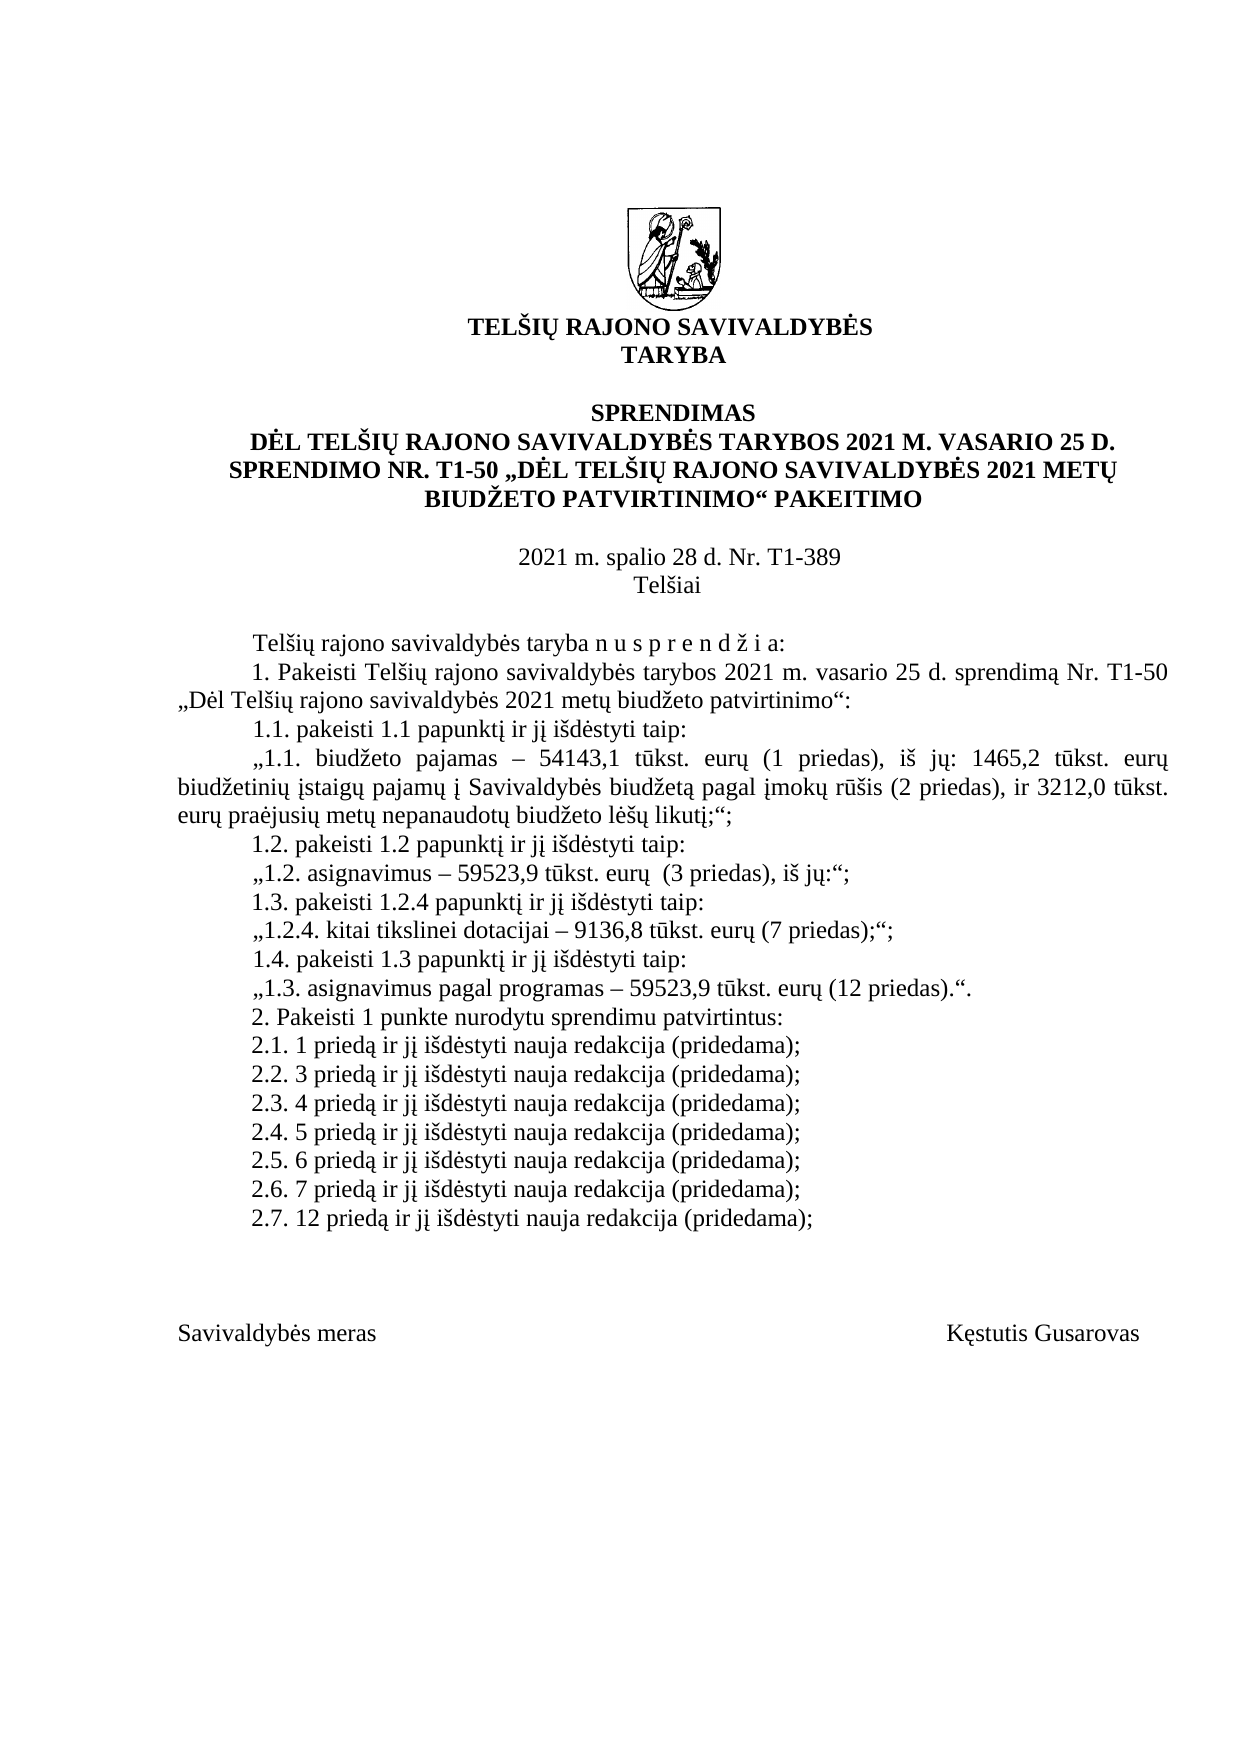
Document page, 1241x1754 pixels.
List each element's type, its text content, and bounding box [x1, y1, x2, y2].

text 1.3. pakeisti 1.2.4 papunktį ir jį išdėstyti taip: [177, 887, 1169, 916]
text „1.2.4. kitai tikslinei dotacijai – 9136,8 tūkst. eurų (7 priedas);“; [177, 916, 1169, 944]
text 1.4. pakeisti 1.3 papunktį ir jį išdėstyti taip: [177, 944, 1169, 973]
text „1.3. asignavimus pagal programas – 59523,9 tūkst. eurų (12 priedas).“. [177, 973, 1169, 1002]
text 2.1. 1 priedą ir jį išdėstyti nauja redakcija (pridedama); [177, 1031, 1169, 1059]
text 2.2. 3 priedą ir jį išdėstyti nauja redakcija (pridedama); [177, 1059, 1169, 1088]
text 2. Pakeisti 1 punkte nurodytu sprendimu patvirtintus: [177, 1002, 1169, 1031]
text 1. Pakeisti Telšių rajono savivaldybės tarybos 2021 m. vasario 25 d. sprendimą Nr. T1-50 „Dėl Telšių rajono savivaldybės 2021 metų biudžeto patvirtinimo“: [177, 657, 1169, 714]
text Savivaldybės meras Kęstutis Gusarovas [177, 1318, 1169, 1347]
text 2.5. 6 priedą ir jį išdėstyti nauja redakcija (pridedama); [177, 1146, 1169, 1174]
text Telšiai [177, 571, 1169, 599]
text 1.2. pakeisti 1.2 papunktį ir jį išdėstyti taip: [177, 829, 1169, 858]
text 2.6. 7 priedą ir jį išdėstyti nauja redakcija (pridedama); [177, 1174, 1169, 1203]
text SPRENDIMAS [177, 398, 1169, 427]
text 2021 m. spalio 28 d. Nr. T1-389 [177, 542, 1169, 571]
text TELŠIŲ RAJONO SAVIVALDYBĖS [177, 312, 1169, 341]
text DĖL TELŠIŲ RAJONO SAVIVALDYBĖS TARYBOS 2021 M. VASARIO 25 D. SPRENDIMO NR. T1-50 „DĖL TELŠIŲ RAJONO SAVIVALDYBĖS 2021 METŲ BIUDŽETO PATVIRTINIMO“ PAKEITIMO [177, 427, 1169, 513]
text 2.3. 4 priedą ir jį išdėstyti nauja redakcija (pridedama); [177, 1088, 1169, 1117]
text 2.4. 5 priedą ir jį išdėstyti nauja redakcija (pridedama); [177, 1117, 1169, 1146]
text 2.7. 12 priedą ir jį išdėstyti nauja redakcija (pridedama); [177, 1203, 1169, 1232]
text Telšių rajono savivaldybės taryba nusprendžia: [177, 628, 1169, 657]
text „1.2. asignavimus – 59523,9 tūkst. eurų (3 priedas), iš jų:“; [177, 858, 1169, 887]
text 1.1. pakeisti 1.1 papunktį ir jį išdėstyti taip: [177, 714, 1169, 743]
text „1.1. biudžeto pajamas – 54143,1 tūkst. eurų (1 priedas), iš jų: 1465,2 tūkst. eurų biudžetinių įstaigų pajamų į Savivaldybės biudžetą pagal įmokų rūšis (2 priedas), ir 3212,0 tūkst. eurų praėjusių metų nepanaudotų biudžeto lėšų likutį;“; [177, 743, 1169, 829]
text TARYBA [177, 341, 1169, 369]
